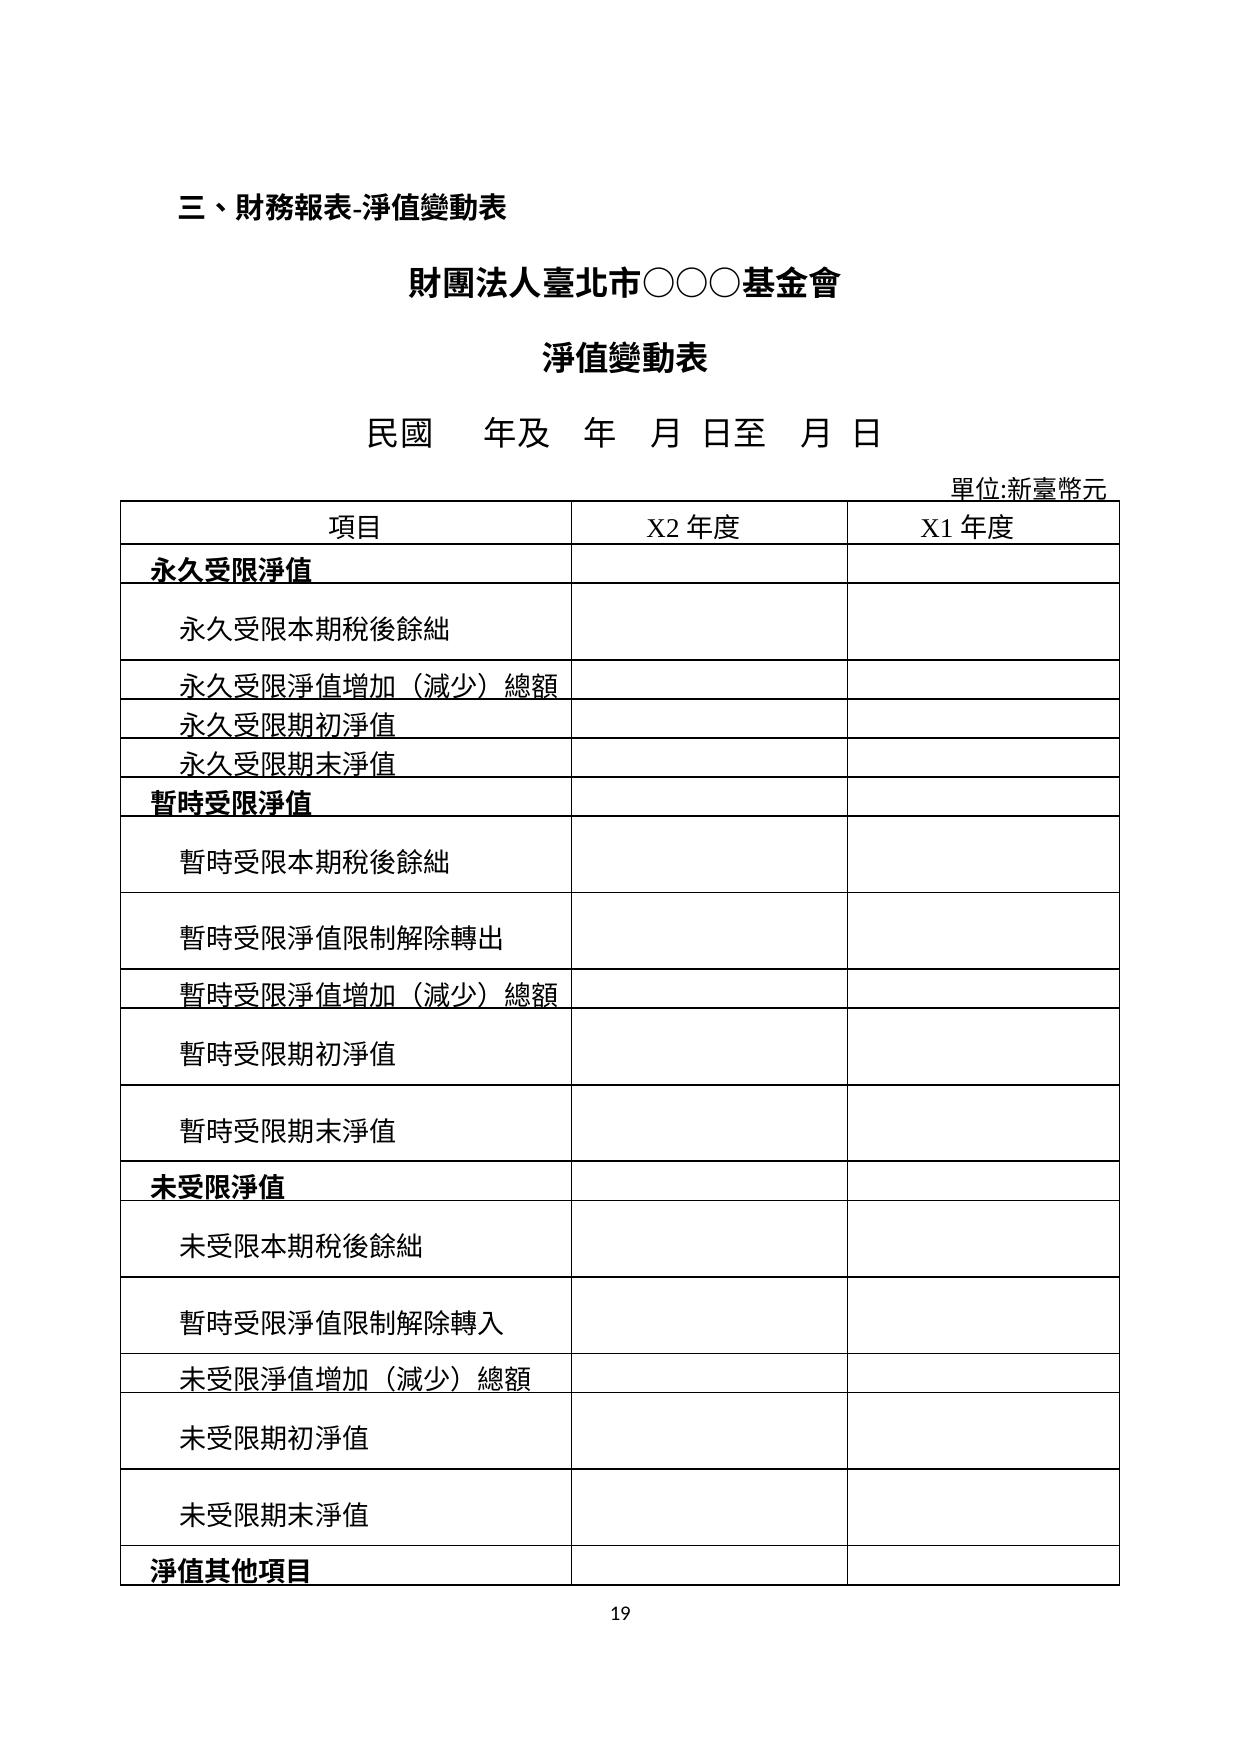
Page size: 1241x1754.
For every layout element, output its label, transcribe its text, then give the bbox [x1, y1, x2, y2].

text 財團法人臺北市○○○基金會 [293, 237, 957, 312]
table_cell [848, 893, 1119, 968]
table_cell 暫時受限淨值限制解除轉出 [121, 893, 571, 968]
table_cell 暫時受限期末淨值 [121, 1086, 571, 1160]
table_cell 未受限本期稅後餘絀 [121, 1201, 571, 1276]
table_header X2 年度 [572, 502, 847, 543]
table_cell 淨值其他項目 [121, 1546, 571, 1584]
table_cell 未受限淨值 [121, 1162, 571, 1199]
table_cell 永久受限期末淨值 [121, 739, 571, 776]
table_cell [848, 661, 1119, 698]
table_cell [572, 817, 847, 892]
table_cell 暫時受限淨值 [121, 778, 571, 815]
table_cell [572, 1086, 847, 1160]
table_cell [848, 1201, 1119, 1276]
table_cell [848, 778, 1119, 815]
table_cell [848, 1278, 1119, 1353]
table_cell 未受限期初淨值 [121, 1393, 571, 1468]
table_cell 永久受限本期稅後餘絀 [121, 584, 571, 659]
table_cell [572, 1393, 847, 1468]
table_cell [572, 739, 847, 776]
table_cell [848, 739, 1119, 776]
table_cell [848, 584, 1119, 659]
table_cell 永久受限淨值增加（減少）總額 [121, 661, 571, 698]
text 民國 年及 年 月 日至 月 日 [293, 387, 957, 462]
table_cell 永久受限淨值 [121, 545, 571, 582]
table_cell [572, 700, 847, 737]
table_cell 暫時受限期初淨值 [121, 1009, 571, 1084]
table_cell [848, 1546, 1119, 1584]
table_cell [572, 1354, 847, 1392]
table_cell 暫時受限淨值增加（減少）總額 [121, 970, 571, 1007]
table_cell [572, 778, 847, 815]
table_header X1 年度 [848, 502, 1119, 543]
table_cell [572, 661, 847, 698]
table_cell [848, 1393, 1119, 1468]
table_cell [572, 545, 847, 582]
table_cell 未受限淨值增加（減少）總額 [121, 1354, 571, 1392]
table_cell [572, 970, 847, 1007]
table_cell [572, 893, 847, 968]
table_cell [572, 584, 847, 659]
table_cell [572, 1009, 847, 1084]
table_cell [848, 1354, 1119, 1392]
subtitle 三、財務報表-淨值變動表 [177, 162, 1063, 237]
table_cell [848, 1086, 1119, 1160]
table_cell [848, 545, 1119, 582]
table_cell [572, 1278, 847, 1353]
table_cell [572, 1162, 847, 1199]
table_cell [572, 1546, 847, 1584]
text 淨值變動表 [293, 312, 957, 387]
table_cell [848, 970, 1119, 1007]
table_header 項目 [121, 502, 571, 543]
table_cell [848, 1162, 1119, 1199]
table_cell 永久受限期初淨值 [121, 700, 571, 737]
table_cell [848, 1470, 1119, 1545]
table_cell [572, 1470, 847, 1545]
table_cell [848, 700, 1119, 737]
table_cell [572, 1201, 847, 1276]
table_cell 未受限期末淨值 [121, 1470, 571, 1545]
table_cell 暫時受限本期稅後餘絀 [121, 817, 571, 892]
text 單位:新臺幣元 [177, 462, 1107, 500]
table_cell [848, 817, 1119, 892]
table_cell [848, 1009, 1119, 1084]
table_cell 暫時受限淨值限制解除轉入 [121, 1278, 571, 1353]
